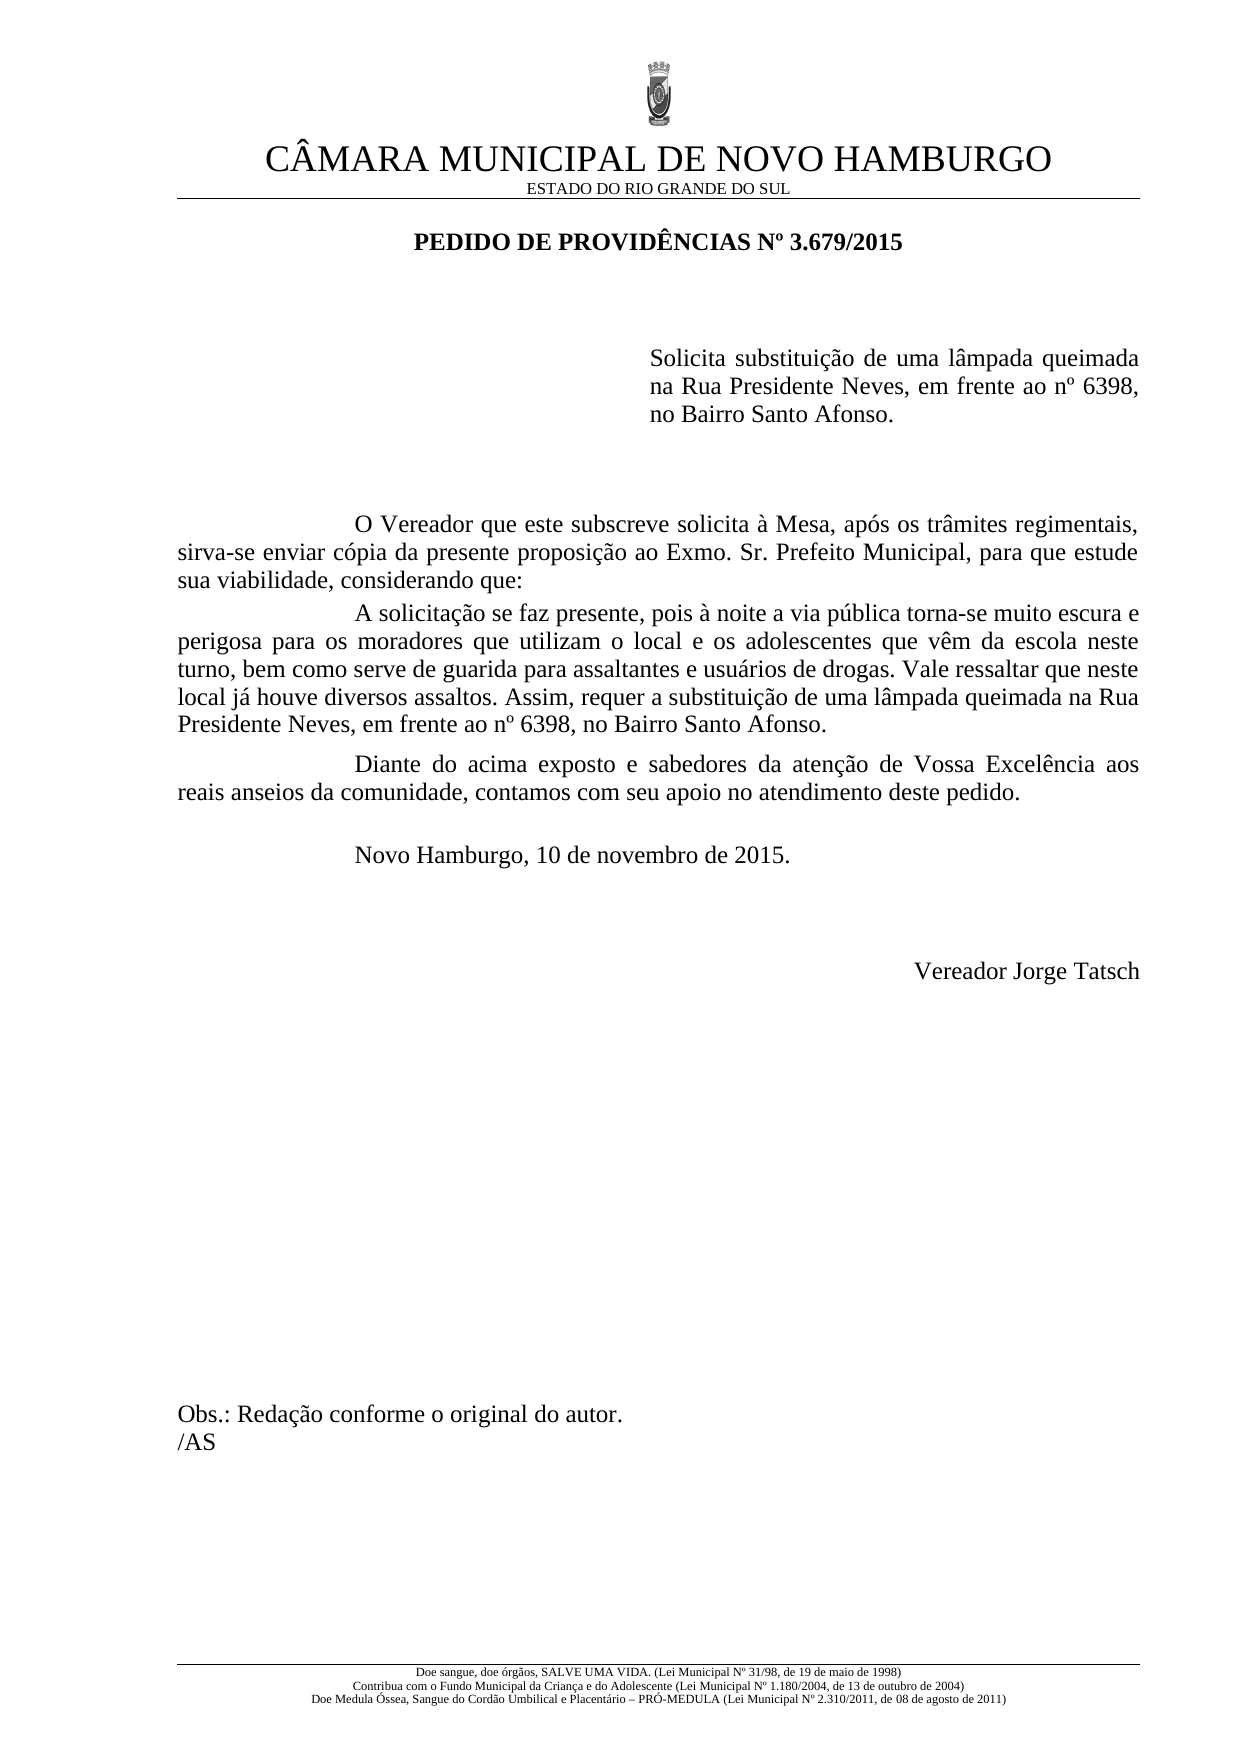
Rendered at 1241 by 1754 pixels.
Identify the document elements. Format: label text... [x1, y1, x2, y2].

text Solicita substituição de uma lâmpada queimada na Rua Presidente Neves, em frente ao nº 6398, no Bairro Santo Afonso. [649, 344, 1140, 428]
text PEDIDO DE PROVIDÊNCIAS Nº 3.679/2015 [177, 228, 1140, 256]
text /AS [177, 1428, 1140, 1456]
text Novo Hamburgo, 10 de novembro de 2015. [177, 841, 1140, 868]
text O Vereador que este subscreve solicita à Mesa, após os trâmites regimentais, sirva-se enviar cópia da presente proposição ao Exmo. Sr. Prefeito Municipal, para que estude sua viabilidade, considerando que: [177, 510, 1140, 593]
text A solicitação se faz presente, pois à noite a via pública torna-se muito escura e perigosa para os moradores que utilizam o local e os adolescentes que vêm da escola neste turno, bem como serve de guarida para assaltantes e usuários de drogas. Vale ressaltar que neste local já houve diversos assaltos. Assim, requer a substituição de uma lâmpada queimada na Rua Presidente Neves, em frente ao nº 6398, no Bairro Santo Afonso. [177, 599, 1140, 738]
text Obs.: Redação conforme o original do autor. [177, 1400, 1140, 1428]
text Diante do acima exposto e sabedores da atenção de Vossa Excelência aos reais anseios da comunidade, contamos com seu apoio no atendimento deste pedido. [177, 750, 1140, 805]
text Vereador Jorge Tatsch [177, 957, 1140, 985]
